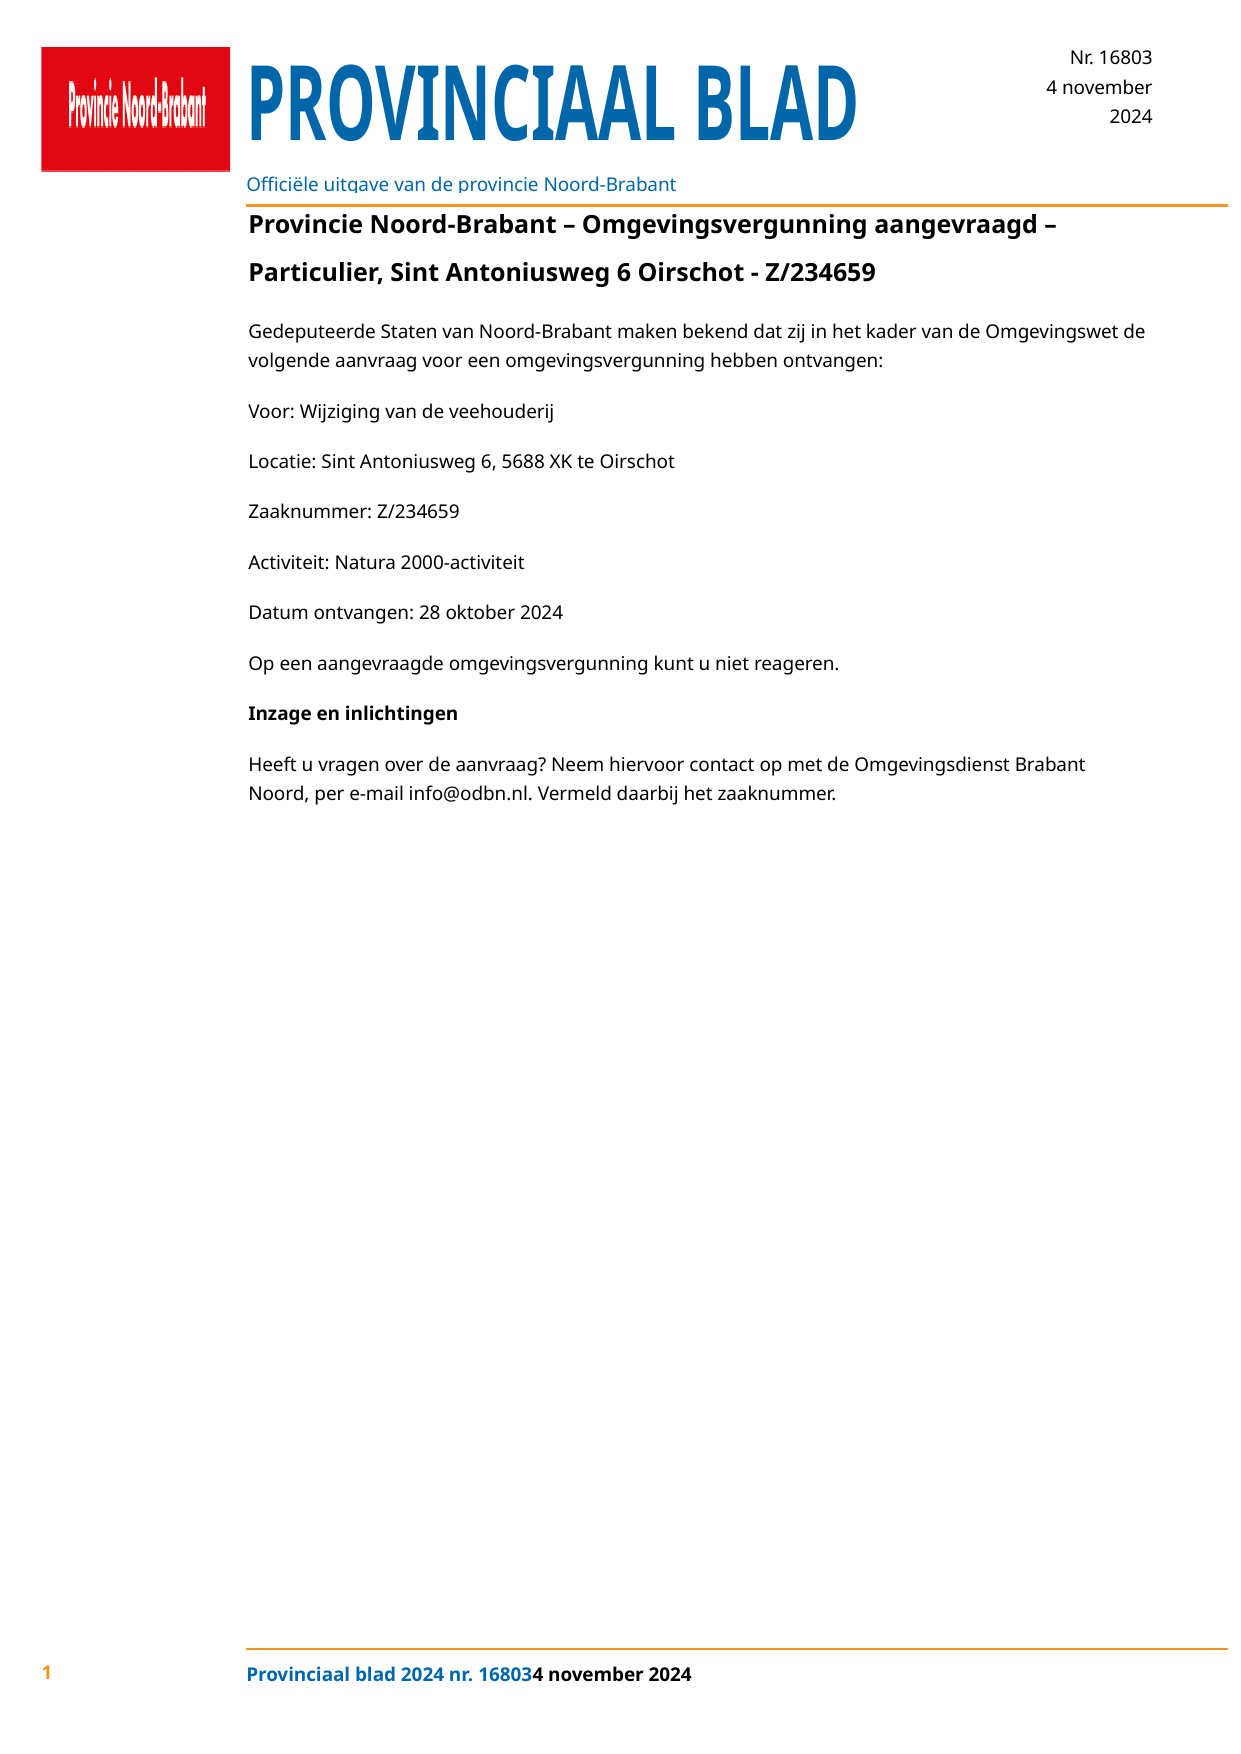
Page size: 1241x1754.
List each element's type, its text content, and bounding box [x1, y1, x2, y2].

text Gedeputeerde Staten van Noord-Brabant maken bekend dat zij in het kader van de Omgevingswet de volgende aanvraag voor een omgevingsvergunning hebben ontvangen: [248, 318, 1152, 373]
text Activiteit: Natura 2000-activiteit [248, 549, 1152, 575]
text Locatie: Sint Antoniusweg 6, 5688 XK te Oirschot [248, 448, 1152, 474]
text Provincie Noord-Brabant – Omgevingsvergunning aangevraagd – Particulier, Sint Antoniusweg 6 Oirschot - Z/234659 [248, 207, 1152, 288]
text Voor: Wijziging van de veehouderij [248, 398, 1152, 424]
text Op een aangevraagde omgevingsvergunning kunt u niet reageren. [248, 650, 1152, 676]
picture [41, 47, 231, 172]
text Inzage en inlichtingen [248, 700, 1152, 726]
text Heeft u vragen over de aanvraag? Neem hiervoor contact op met de Omgevingsdienst Brabant Noord, per e-mail info@odbn.nl. Vermeld daarbij het zaaknummer. [248, 751, 1152, 806]
text Zaaknummer: Z/234659 [248, 499, 1152, 524]
text Datum ontvangen: 28 oktober 2024 [248, 599, 1152, 625]
